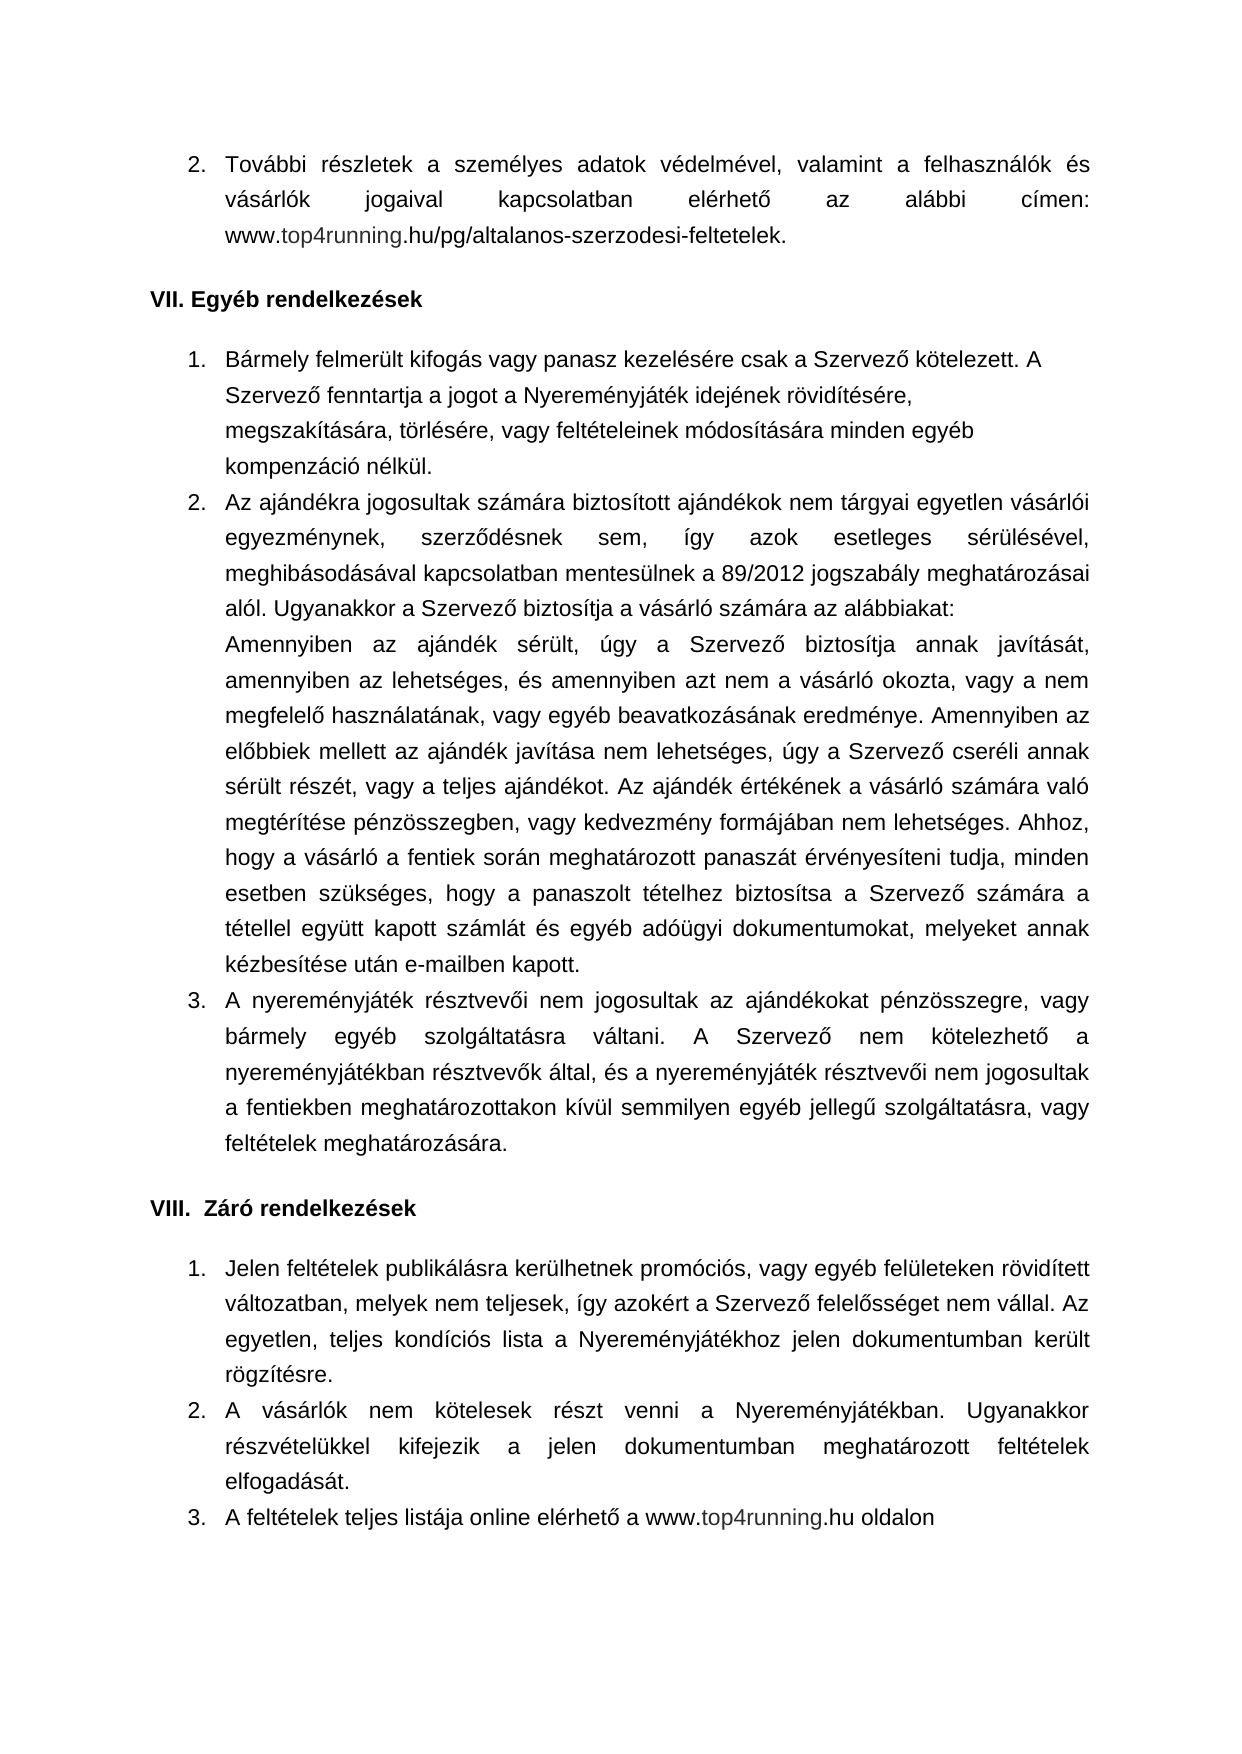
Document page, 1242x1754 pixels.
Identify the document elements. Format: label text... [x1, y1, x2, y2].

list Az ajándékra jogosultak számára biztosított ajándékok nem tárgyai egyetlen vásárlói egyezménynek, szerződésnek sem, így azok esetleges sérülésével, meghibásodásával kapcsolatban mentesülnek a 89/2012 jogszabály meghatározásai alól. Ugyanakkor a Szervező biztosítja a vásárló számára az alábbiakat: [187, 489, 1090, 622]
list További részletek a személyes adatok védelmével, valamint a felhasználók és vásárlók jogaival kapcsolatban elérhető az alábbi címen: www.top4running.hu/pg/altalanos-szerzodesi-feltetelek. [187, 151, 1090, 248]
list Jelen feltételek publikálásra kerülhetnek promóciós, vagy egyéb felületeken rövidített változatban, melyek nem teljesek, így azokért a Szervező felelősséget nem vállal. Az egyetlen, teljes kondíciós lista a Nyereményjátékhoz jelen dokumentumban került rögzítésre. [187, 1254, 1090, 1387]
list A feltételek teljes listája online elérhető a www.top4running.hu oldalon [187, 1504, 1102, 1530]
text Amennyiben az ajándék sérült, úgy a Szervező biztosítja annak javítását, amennyiben az lehetséges, és amennyiben azt nem a vásárló okozta, vagy a nem megfelelő használatának, vagy egyéb beavatkozásának eredménye. Amennyiben az előbbiek mellett az ajándék javítása nem lehetséges, úgy a Szervező cseréli annak sérült részét, vagy a teljes ajándékot. Az ajándék értékének a vásárló számára való megtérítése pénzösszegben, vagy kedvezmény formájában nem lehetséges. Ahhoz, hogy a vásárló a fentiek során meghatározott panaszát érvényesíteni tudja, minden esetben szükséges, hogy a panaszolt tételhez biztosítsa a Szervező számára a tétellel együtt kapott számlát és egyéb adóügyi dokumentumokat, melyeket annak kézbesítése után e-mailben kapott. [225, 631, 1090, 977]
list A vásárlók nem kötelesek részt venni a Nyereményjátékban. Ugyanakkor részvételükkel kifejezik a jelen dokumentumban meghatározott feltételek elfogadását. [187, 1397, 1089, 1494]
subtitle Záró rendelkezések [150, 1195, 1102, 1221]
list Bármely felmerült kifogás vagy panasz kezelésére csak a Szervező kötelezett. A Szervező fenntartja a jogot a Nyereményjáték idejének rövidítésére, megszakítására, törlésére, vagy feltételeinek módosítására minden egyéb kompenzáció nélkül. [187, 346, 1087, 479]
subtitle Egyéb rendelkezések [150, 286, 1102, 313]
list A nyereményjáték résztvevői nem jogosultak az ajándékokat pénzösszegre, vagy bármely egyéb szolgáltatásra váltani. A Szervező nem kötelezhető a nyereményjátékban résztvevők által, és a nyereményjáték résztvevői nem jogosultak a fentiekben meghatározottakon kívül semmilyen egyéb jellegű szolgáltatásra, vagy feltételek meghatározására. [187, 987, 1089, 1156]
